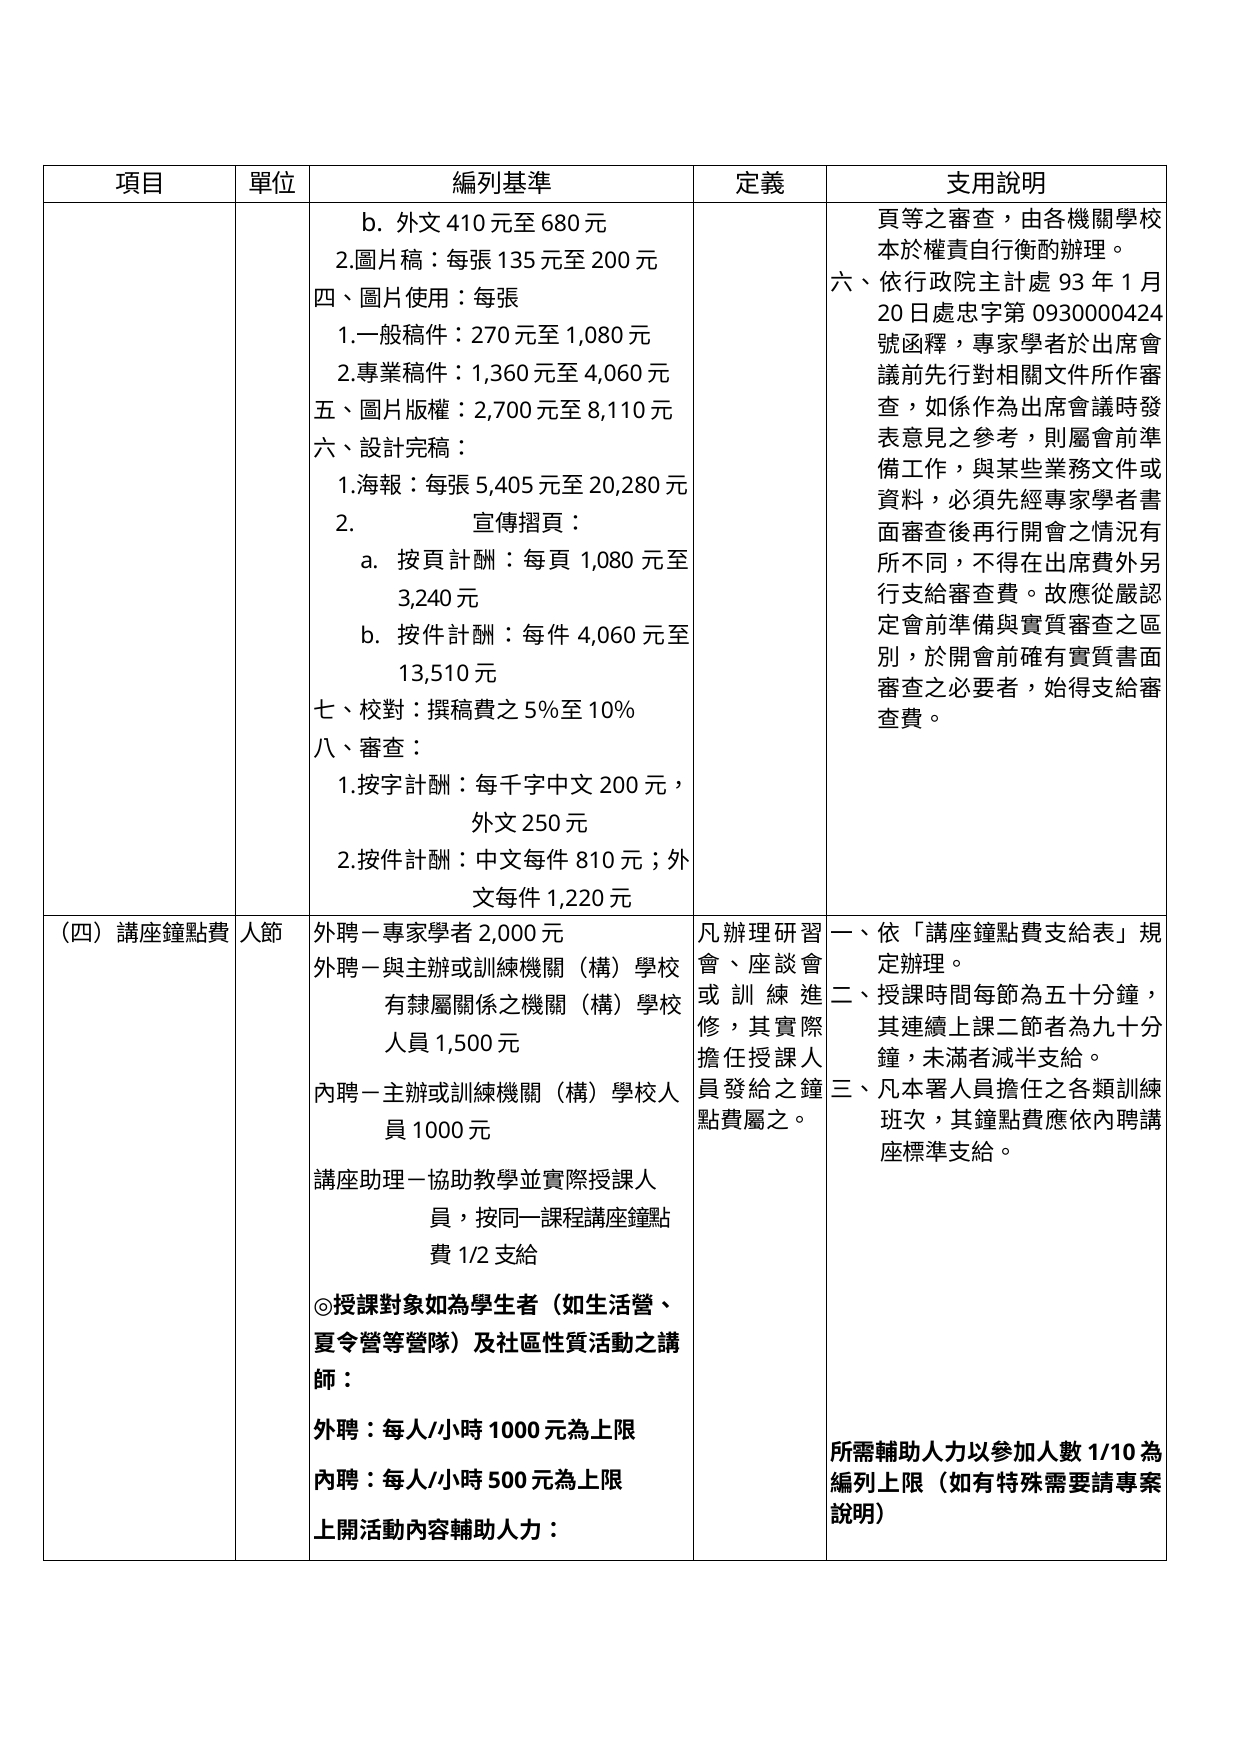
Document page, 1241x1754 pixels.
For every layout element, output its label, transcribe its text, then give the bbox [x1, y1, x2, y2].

table_cell 一、依「各機關學校出席費及稿費支給要點」辦理。 稿費含譯稿、整冊書籍濃縮、撰稿、編稿費、圖片使用費、圖片版權費、設計完稿費、校對費及審查費。 稿費之支給，若依政府採購法規定以公開方式辦理者，得不受上開支給標準之限制。 稿費中之譯稿項目，由各機關本於權責自行衡酌辦理。 對圖片、海報、宣傳摺頁等之審查，由各機關學校本於權責自行衡酌辦理。 六、依行政院主計處93年1月20日處忠字第0930000424號函釋，專家學者於出席會議前先行對相關文件所作審查，如係作為出席會議時發表意見之參考，則屬會前準備工作，與某些業務文件或資料，必須先經專家學者書面審查後再行開會之情況有所不同，不得在出席費外另行支給審查費。故應從嚴認定會前準備與實質審查之區別，於開會前確有實質書面審查之必要者，始得支給審查費。 [827, 203, 1166, 915]
table_cell （四）講座鐘點費 [44, 916, 235, 1560]
table_cell 外聘－專家學者2,000元 外聘－與主辦或訓練機關（構）學校有隸屬關係之機關（構）學校人員1,500元 內聘－主辦或訓練機關（構）學校人員1000元 講座助理－協助教學並實際授課人員，按同一課程講座鐘點費1/2支給 ◎授課對象如為學生者（如生活營、夏令營等營隊）及社區性質活動之講師： 外聘：每人/小時1000元為上限 內聘：每人/小時500元為上限 上開活動內容輔助人力： [310, 916, 693, 1560]
table_cell 凡辦理研習會、座談會或訓練進修，其實際擔任授課人員發給之鐘點費屬之。 [694, 916, 826, 1560]
table_cell 人節 [236, 916, 309, 1560]
table_header 支用說明 [827, 166, 1166, 202]
table_header 單位 [236, 166, 309, 202]
table_header 編列基準 [310, 166, 693, 202]
table_cell [694, 203, 826, 915]
table_header 定義 [694, 166, 826, 202]
table_cell [236, 203, 309, 915]
table_cell 一、整冊書籍濃縮：已有公開市場機制，不另訂基準。 二、撰稿：每千字 1.一般稿件：中文680元至1,020元 2.特別稿件： 中文810元至1,420元 外文1,020元至1,630元 三、編稿： 文字稿：每千字 中文300元至410元 外文410元至680元 2.圖片稿：每張135元至200元 四、圖片使用：每張 1.一般稿件：270元至1,080元 2.專業稿件：1,360元至4,060元 五、圖片版權：2,700元至8,110元 六、設計完稿： 1.海報：每張5,405元至20,280元 宣傳摺頁： 按頁計酬：每頁1,080元至3,240元 按件計酬：每件4,060元至13,510元 七、校對：撰稿費之5％至10％ 八、審查： 1.按字計酬：每千字中文200元，外文250元 2.按件計酬：中文每件810元；外文每件1,220元 [310, 203, 693, 915]
table_cell 一、依「講座鐘點費支給表」規定辦理。 二、授課時間每節為五十分鐘，其連續上課二節者為九十分鐘，未滿者減半支給。 三、凡本署人員擔任之各類訓練班次，其鐘點費應依內聘講座標準支給。 所需輔助人力以參加人數1/10為編列上限（如有特殊需要請專案說明） [827, 916, 1166, 1560]
table_cell [44, 203, 235, 915]
table_header 項目 [44, 166, 235, 202]
